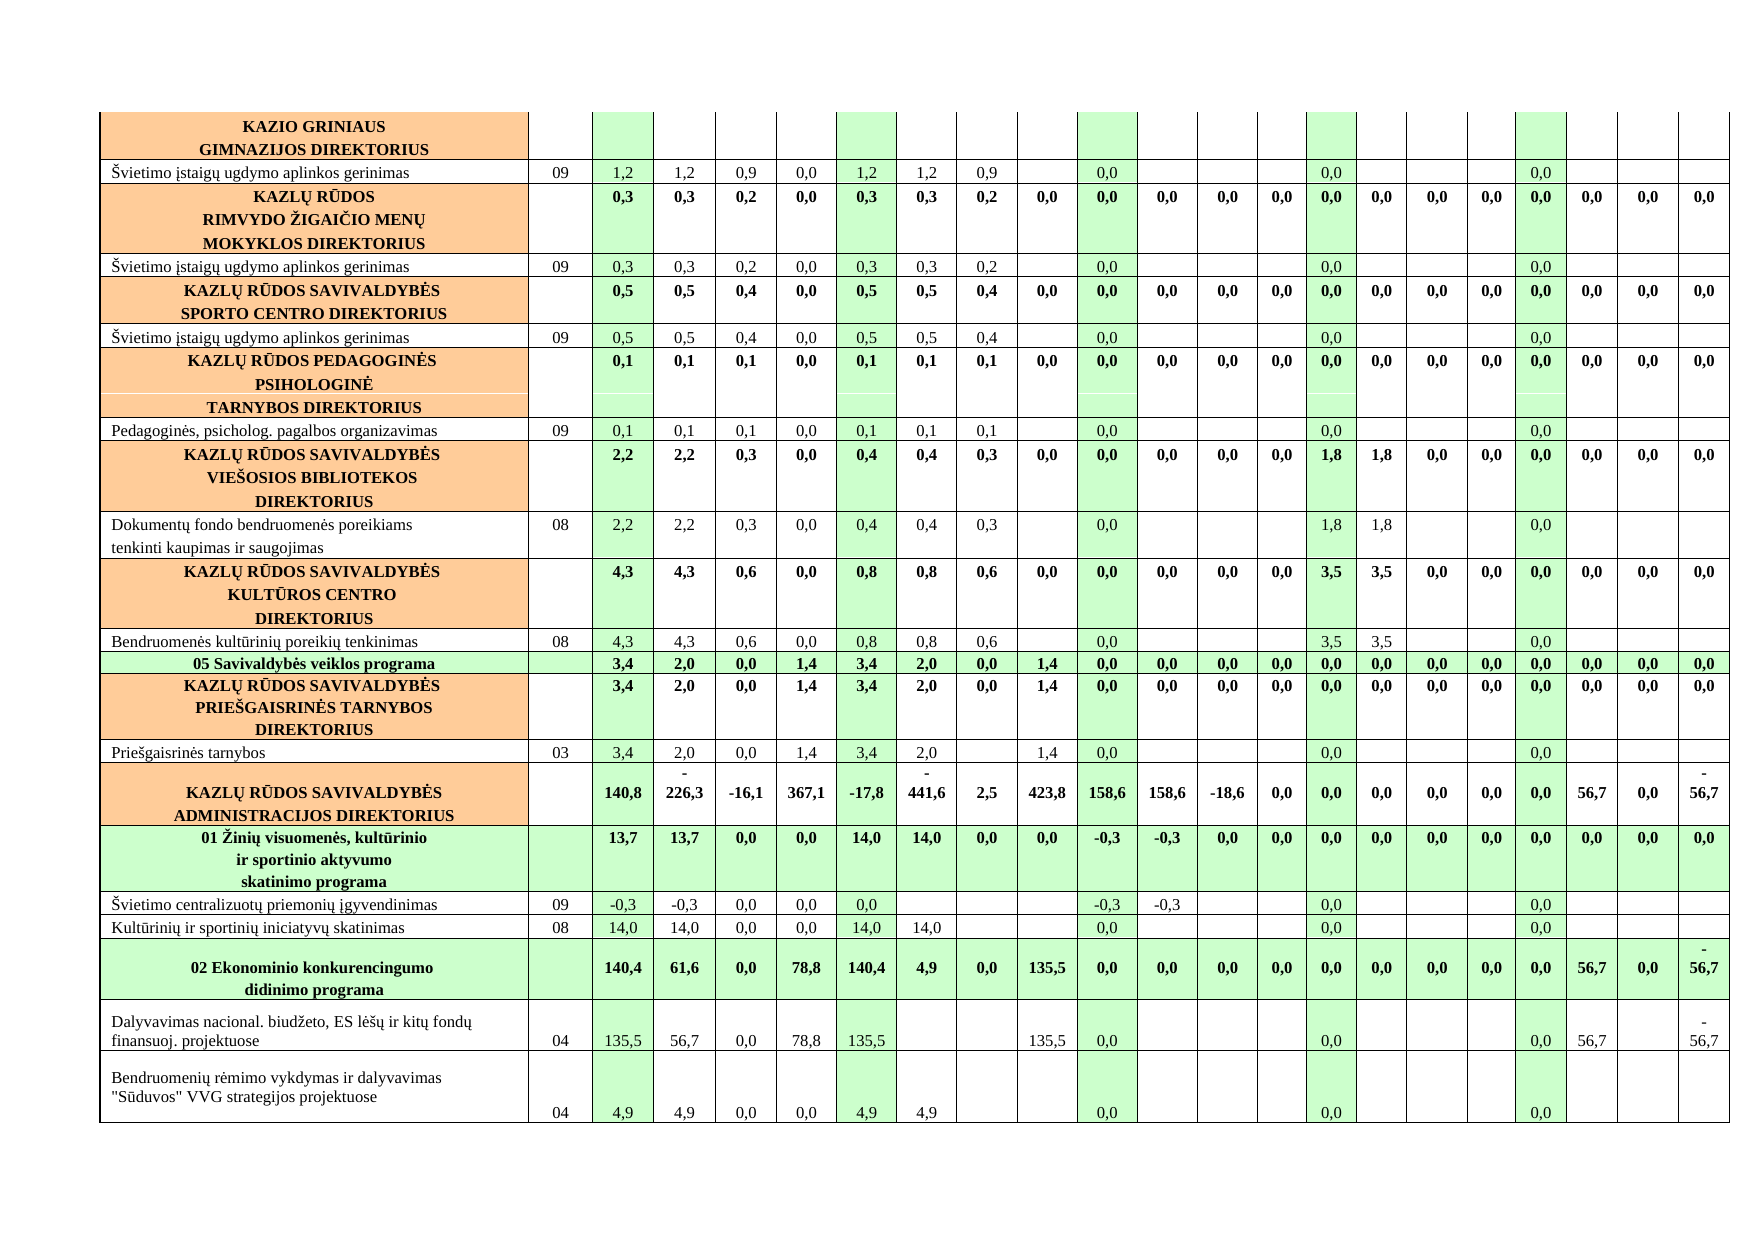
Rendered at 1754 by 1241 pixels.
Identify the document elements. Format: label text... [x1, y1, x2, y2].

table_cell 0,0 [1679, 441, 1729, 464]
table_cell [957, 1051, 1017, 1122]
table_cell 0,8 [897, 559, 956, 581]
table_cell [1307, 534, 1356, 557]
table_cell 0,0 [777, 277, 836, 300]
table_cell 158,6 [1078, 763, 1137, 802]
table_cell [777, 717, 836, 739]
table_cell 0,0 [957, 826, 1017, 847]
table_cell 0,0 [1516, 184, 1566, 206]
table_cell [1198, 534, 1257, 557]
table_cell 0,0 [777, 441, 836, 464]
table_cell [1618, 717, 1678, 739]
table_cell [1078, 847, 1137, 869]
table_cell [1357, 892, 1406, 914]
table_cell 0,5 [897, 277, 956, 300]
table_cell [777, 300, 836, 323]
table_cell [897, 604, 956, 628]
table_cell [1198, 581, 1257, 604]
table_cell [1679, 629, 1729, 651]
table_cell [1357, 717, 1406, 739]
table_cell DIREKTORIUS [101, 717, 528, 739]
table_cell 0,1 [957, 418, 1017, 440]
table_cell 0,0 [1198, 348, 1257, 370]
table_cell [957, 394, 1017, 417]
table_cell 0,0 [1407, 441, 1467, 464]
table_cell [1198, 324, 1257, 347]
table_cell [1407, 464, 1467, 487]
table_cell 0,5 [837, 277, 896, 300]
table_cell 2,2 [654, 441, 715, 464]
table_cell 0,5 [654, 277, 715, 300]
table_cell Priešgaisrinės tarnybos [101, 740, 528, 762]
table_cell 0,0 [716, 1000, 776, 1050]
table_cell 14,0 [837, 915, 896, 937]
table_cell 0,2 [716, 254, 776, 276]
table_cell -56,7 [1679, 939, 1729, 977]
table_cell [837, 487, 896, 511]
table_cell 1,4 [777, 674, 836, 695]
table_cell 0,0 [1198, 559, 1257, 581]
table_cell [716, 394, 776, 417]
table_cell [777, 604, 836, 628]
table_cell [1078, 869, 1137, 891]
table_cell 0,0 [1516, 939, 1566, 977]
table_cell GIMNAZIJOS DIREKTORIUS [101, 136, 528, 159]
table_cell [1567, 370, 1617, 393]
table_cell [957, 717, 1017, 739]
table_cell -226,3 [654, 763, 715, 802]
table_cell 1,8 [1357, 512, 1406, 534]
table_cell 0,0 [1679, 277, 1729, 300]
table_cell [1357, 206, 1406, 229]
table_cell [1468, 802, 1515, 825]
table_cell [1018, 229, 1077, 253]
table_cell [1679, 581, 1729, 604]
table_cell 0,6 [716, 559, 776, 581]
table_cell didinimo programa [101, 977, 528, 999]
table_cell [1258, 160, 1306, 182]
table_cell 1,2 [897, 160, 956, 182]
table_cell 0,0 [1516, 915, 1566, 937]
table_cell [593, 136, 653, 159]
table_cell [1018, 254, 1077, 276]
table_cell [1198, 160, 1257, 182]
table_cell [1618, 892, 1678, 914]
table_cell Dalyvavimas nacional. biudžeto, ES lėšų ir kitų fondų finansuoj. projektuose [101, 1000, 528, 1050]
table_cell 2,0 [897, 740, 956, 762]
table_cell 3,4 [837, 740, 896, 762]
table_cell [1618, 847, 1678, 869]
table_cell [1258, 136, 1306, 159]
table_cell [1468, 487, 1515, 511]
table_cell [957, 136, 1017, 159]
table_cell 0,0 [1307, 254, 1356, 276]
table_cell [957, 370, 1017, 393]
table_cell [529, 534, 592, 557]
table_cell 0,0 [1138, 674, 1197, 695]
table_cell 0,1 [837, 348, 896, 370]
table_cell 0,0 [1618, 826, 1678, 847]
table_cell [957, 604, 1017, 628]
table_cell 0,0 [1357, 763, 1406, 802]
table_cell [716, 604, 776, 628]
table_cell 0,0 [1307, 348, 1356, 370]
table_cell [1618, 740, 1678, 762]
table_cell [1078, 802, 1137, 825]
table_cell [529, 604, 592, 628]
table_cell [1468, 300, 1515, 323]
table_cell 0,0 [1258, 826, 1306, 847]
table_cell [716, 370, 776, 393]
table_cell [1407, 1000, 1467, 1050]
table_cell 1,8 [1357, 441, 1406, 464]
table_cell [1679, 160, 1729, 182]
table_cell [897, 802, 956, 825]
table_cell [1258, 229, 1306, 253]
table_cell [897, 229, 956, 253]
table_cell [1258, 1000, 1306, 1050]
table_cell [837, 300, 896, 323]
table_cell KAZLŲ RŪDOS [101, 184, 528, 206]
table_cell 0,0 [1679, 184, 1729, 206]
table_cell [1307, 206, 1356, 229]
table_cell [957, 740, 1017, 762]
table_cell [1567, 717, 1617, 739]
table_cell 4,3 [593, 559, 653, 581]
table_cell 08 [529, 915, 592, 937]
table_cell 02 Ekonominio konkurencingumo [101, 939, 528, 977]
table_cell 0,0 [1078, 184, 1137, 206]
table_cell [654, 112, 715, 136]
table_cell [1468, 977, 1515, 999]
table_cell [1618, 254, 1678, 276]
table_cell [654, 394, 715, 417]
table_cell [777, 977, 836, 999]
table_cell [1018, 892, 1077, 914]
table_cell [1679, 324, 1729, 347]
table_cell 0,1 [654, 348, 715, 370]
table_cell [1407, 695, 1467, 717]
table_cell 56,7 [654, 1000, 715, 1050]
table_cell 13,7 [593, 826, 653, 847]
table_cell [654, 229, 715, 253]
table_cell [1078, 112, 1137, 136]
table_cell [529, 717, 592, 739]
table_cell [1018, 112, 1077, 136]
table_cell [1198, 300, 1257, 323]
table_cell KULTŪROS CENTRO [101, 581, 528, 604]
table_cell [1567, 229, 1617, 253]
table_cell [1078, 464, 1137, 487]
table_cell skatinimo programa [101, 869, 528, 891]
table_cell [1618, 695, 1678, 717]
table_cell [1198, 206, 1257, 229]
table_cell [716, 802, 776, 825]
table_cell -0,3 [1138, 892, 1197, 914]
table_cell 0,0 [777, 915, 836, 937]
table_cell [716, 464, 776, 487]
table_cell [1567, 324, 1617, 347]
table_cell [1258, 915, 1306, 937]
table_cell [1198, 892, 1257, 914]
table_cell [1618, 136, 1678, 159]
table_cell [1018, 1051, 1077, 1122]
table_cell [837, 370, 896, 393]
table_cell 0,0 [1078, 418, 1137, 440]
table_cell [1679, 487, 1729, 511]
table_cell 0,5 [593, 277, 653, 300]
table_cell 0,0 [1618, 348, 1678, 370]
table_cell [1258, 740, 1306, 762]
table_cell 0,0 [1516, 324, 1566, 347]
table_cell KAZLŲ RŪDOS PEDAGOGINĖS [101, 348, 528, 370]
table_cell 0,0 [1078, 348, 1137, 370]
table_cell KAZLŲ RŪDOS SAVIVALDYBĖS [101, 559, 528, 581]
table_cell [1468, 229, 1515, 253]
table_cell [1078, 206, 1137, 229]
table_cell [1018, 370, 1077, 393]
table_cell [1679, 136, 1729, 159]
table_cell [1567, 740, 1617, 762]
table_cell 0,0 [1307, 915, 1356, 937]
table_cell 0,0 [1138, 277, 1197, 300]
table_cell [1468, 370, 1515, 393]
table_cell [1567, 581, 1617, 604]
table_cell [777, 695, 836, 717]
table_cell 0,0 [777, 892, 836, 914]
table_cell 0,0 [1516, 674, 1566, 695]
table_cell [593, 847, 653, 869]
table_cell [1618, 534, 1678, 557]
table_cell [593, 370, 653, 393]
table_cell 0,0 [716, 1051, 776, 1122]
table_cell 0,0 [1307, 939, 1356, 977]
table_cell [777, 464, 836, 487]
table_cell [1138, 324, 1197, 347]
table_cell [777, 136, 836, 159]
table_cell [529, 464, 592, 487]
table_cell -0,3 [1138, 826, 1197, 847]
table_cell 158,6 [1138, 763, 1197, 802]
table_cell 135,5 [837, 1000, 896, 1050]
table_cell [529, 802, 592, 825]
table_cell -0,3 [654, 892, 715, 914]
table_cell [1258, 847, 1306, 869]
table_cell [1679, 892, 1729, 914]
table_cell [897, 487, 956, 511]
table_cell [897, 977, 956, 999]
table_cell [529, 229, 592, 253]
table_cell [593, 869, 653, 891]
table_cell 0,0 [1018, 184, 1077, 206]
table_cell 0,0 [1618, 441, 1678, 464]
table_cell [1618, 869, 1678, 891]
table_cell [1018, 977, 1077, 999]
table_cell [1567, 629, 1617, 651]
table_cell [1078, 229, 1137, 253]
table_cell [529, 652, 592, 673]
table_cell [1468, 717, 1515, 739]
table_cell 0,0 [777, 418, 836, 440]
table_cell 0,0 [1357, 939, 1406, 977]
table_cell 0,0 [1307, 740, 1356, 762]
table_cell 0,0 [777, 160, 836, 182]
table_cell [1258, 802, 1306, 825]
table_cell MOKYKLOS DIREKTORIUS [101, 229, 528, 253]
table_cell 423,8 [1018, 763, 1077, 802]
table_cell [529, 394, 592, 417]
table_cell [1198, 847, 1257, 869]
table_cell -0,3 [1078, 892, 1137, 914]
table_cell [1018, 487, 1077, 511]
table_cell [1567, 394, 1617, 417]
table_cell [1138, 300, 1197, 323]
table_cell [1516, 394, 1566, 417]
table_cell [777, 869, 836, 891]
table_cell [1468, 1000, 1515, 1050]
table_cell 4,9 [654, 1051, 715, 1122]
table_cell [593, 112, 653, 136]
table_cell [1516, 464, 1566, 487]
table_cell [897, 581, 956, 604]
table_cell [1618, 160, 1678, 182]
table_cell 0,0 [1618, 652, 1678, 673]
table_cell [654, 802, 715, 825]
table_cell [1138, 740, 1197, 762]
table_cell [1258, 1051, 1306, 1122]
table_cell [1018, 695, 1077, 717]
table_cell 0,0 [1078, 1051, 1137, 1122]
table_cell 0,3 [957, 512, 1017, 534]
table_cell [529, 441, 592, 464]
table_cell [1679, 869, 1729, 891]
table_cell 0,0 [1516, 1000, 1566, 1050]
table_cell 0,0 [716, 826, 776, 847]
table_cell 4,9 [837, 1051, 896, 1122]
table_cell 0,0 [1516, 418, 1566, 440]
table_cell 0,5 [837, 324, 896, 347]
table_cell [1138, 464, 1197, 487]
table_cell 0,1 [837, 418, 896, 440]
table_cell [1567, 136, 1617, 159]
table_cell [1468, 394, 1515, 417]
table_cell 13,7 [654, 826, 715, 847]
table_cell [1407, 915, 1467, 937]
table_cell 56,7 [1567, 1000, 1617, 1050]
table_cell [1198, 977, 1257, 999]
table_cell [1407, 869, 1467, 891]
table_cell [593, 300, 653, 323]
table_cell [1679, 254, 1729, 276]
table_cell 0,0 [1307, 763, 1356, 802]
table_cell [897, 869, 956, 891]
table_cell [1357, 300, 1406, 323]
table_cell [1078, 136, 1137, 159]
table_cell [1357, 136, 1406, 159]
table_cell [1407, 534, 1467, 557]
table_cell 0,0 [1078, 740, 1137, 762]
table_cell 0,3 [593, 184, 653, 206]
table_cell [1567, 892, 1617, 914]
table_cell [1198, 136, 1257, 159]
table_cell [529, 826, 592, 847]
table_cell 0,0 [1198, 939, 1257, 977]
table_cell 0,2 [957, 184, 1017, 206]
table_cell [837, 717, 896, 739]
table_cell [1198, 464, 1257, 487]
table_cell [529, 674, 592, 695]
table_cell 0,0 [1258, 184, 1306, 206]
table_cell 0,0 [777, 254, 836, 276]
table_cell TARNYBOS DIREKTORIUS [101, 394, 528, 417]
table_cell [1357, 695, 1406, 717]
table_cell [957, 977, 1017, 999]
table_cell [1407, 581, 1467, 604]
table_cell [1357, 802, 1406, 825]
table_cell [1618, 324, 1678, 347]
table_cell [654, 977, 715, 999]
table_cell [1357, 464, 1406, 487]
table_cell 0,3 [716, 512, 776, 534]
table_cell [1198, 418, 1257, 440]
table_cell 56,7 [1567, 763, 1617, 802]
table_cell [1618, 487, 1678, 511]
table_cell 0,0 [1679, 674, 1729, 695]
table_cell 0,0 [1516, 629, 1566, 651]
table_cell 0,0 [716, 939, 776, 977]
table_cell 2,0 [897, 652, 956, 673]
table_cell [593, 717, 653, 739]
table_cell [1618, 512, 1678, 534]
table_cell [837, 977, 896, 999]
table_cell [1018, 717, 1077, 739]
table_cell DIREKTORIUS [101, 604, 528, 628]
table_cell [1679, 740, 1729, 762]
table_cell 0,0 [1307, 277, 1356, 300]
table_cell [1516, 581, 1566, 604]
table_cell [1567, 512, 1617, 534]
table_cell [654, 695, 715, 717]
table_cell [1307, 300, 1356, 323]
table_cell 0,0 [1468, 674, 1515, 695]
table_cell [1407, 112, 1467, 136]
table_cell 0,3 [716, 441, 776, 464]
table_cell 0,0 [1078, 254, 1137, 276]
table_cell [897, 206, 956, 229]
table_cell [1357, 534, 1406, 557]
table_cell [529, 136, 592, 159]
table_cell [654, 300, 715, 323]
table_cell [654, 581, 715, 604]
table_cell [654, 869, 715, 891]
table_cell 0,0 [1258, 674, 1306, 695]
table_cell [1198, 629, 1257, 651]
table_cell [837, 802, 896, 825]
table_cell 0,0 [1618, 939, 1678, 977]
table_cell [1357, 869, 1406, 891]
table_cell 0,0 [1258, 939, 1306, 977]
table_cell 0,0 [1198, 826, 1257, 847]
table_cell [1307, 581, 1356, 604]
table_cell 0,5 [654, 324, 715, 347]
table_cell [777, 206, 836, 229]
table_cell 0,0 [1468, 559, 1515, 581]
table_cell 0,0 [1357, 652, 1406, 673]
table_cell 3,5 [1307, 559, 1356, 581]
table_cell 0,0 [716, 740, 776, 762]
table_cell 0,8 [897, 629, 956, 651]
table_cell [1618, 394, 1678, 417]
table_cell [897, 1000, 956, 1050]
table_cell [593, 802, 653, 825]
table_cell [716, 206, 776, 229]
table_cell [1138, 695, 1197, 717]
table_cell 0,0 [1198, 184, 1257, 206]
table_cell 0,0 [1516, 441, 1566, 464]
table_cell [957, 695, 1017, 717]
table_cell 0,3 [654, 184, 715, 206]
table_cell 4,9 [897, 939, 956, 977]
table_cell [593, 977, 653, 999]
table_cell [1516, 534, 1566, 557]
table_cell 0,0 [1516, 160, 1566, 182]
table_cell [1018, 629, 1077, 651]
table_cell 0,0 [1078, 674, 1137, 695]
table_cell 0,0 [1468, 277, 1515, 300]
table_cell 0,0 [1618, 559, 1678, 581]
table_cell 08 [529, 629, 592, 651]
table_cell [777, 370, 836, 393]
table_cell [1258, 394, 1306, 417]
table_cell 0,0 [1307, 160, 1356, 182]
table_cell [593, 206, 653, 229]
table_cell [1018, 512, 1077, 534]
table_cell [1258, 112, 1306, 136]
table_cell [529, 300, 592, 323]
table_cell 0,0 [777, 184, 836, 206]
table_cell [1078, 300, 1137, 323]
table_cell [529, 763, 592, 802]
table_cell 0,0 [1078, 915, 1137, 937]
table_cell [593, 695, 653, 717]
table_cell 0,0 [1258, 441, 1306, 464]
table_cell 0,3 [897, 184, 956, 206]
table_cell [1018, 394, 1077, 417]
table_cell 0,0 [716, 652, 776, 673]
table_cell [1018, 206, 1077, 229]
table_cell 0,0 [1567, 559, 1617, 581]
table_cell [1468, 534, 1515, 557]
table_cell [897, 370, 956, 393]
table_cell [1307, 229, 1356, 253]
table_cell [837, 534, 896, 557]
table_cell [957, 112, 1017, 136]
table_cell [1468, 112, 1515, 136]
table_cell [1078, 534, 1137, 557]
table_cell 14,0 [837, 826, 896, 847]
table_cell 1,2 [654, 160, 715, 182]
table_cell Švietimo centralizuotų priemonių įgyvendinimas [101, 892, 528, 914]
table_cell [1468, 1051, 1515, 1122]
table_cell 0,0 [1407, 277, 1467, 300]
table_cell [1618, 915, 1678, 937]
table_cell 0,0 [1567, 184, 1617, 206]
table_cell [716, 229, 776, 253]
table_cell [593, 581, 653, 604]
table_cell [1018, 869, 1077, 891]
table_cell [1468, 206, 1515, 229]
table_cell [654, 604, 715, 628]
table_cell 0,0 [1307, 826, 1356, 847]
table_cell [654, 487, 715, 511]
table_cell [716, 300, 776, 323]
table_cell 4,3 [654, 629, 715, 651]
table_cell RIMVYDO ŽIGAIČIO MENŲ [101, 206, 528, 229]
table_cell [1198, 740, 1257, 762]
table_cell 2,0 [654, 652, 715, 673]
table_cell [1258, 717, 1306, 739]
table_cell 0,1 [593, 418, 653, 440]
table_cell 0,1 [897, 348, 956, 370]
table_cell 0,0 [716, 915, 776, 937]
table_cell 0,0 [1258, 277, 1306, 300]
table_cell [1407, 512, 1467, 534]
table_cell [777, 229, 836, 253]
table_cell 0,0 [1138, 559, 1197, 581]
table_cell Kultūrinių ir sportinių iniciatyvų skatinimas [101, 915, 528, 937]
table_cell [1407, 717, 1467, 739]
table_cell [1468, 324, 1515, 347]
table_cell [777, 112, 836, 136]
table_cell 140,4 [593, 939, 653, 977]
table_cell [654, 136, 715, 159]
table_cell 0,0 [1567, 348, 1617, 370]
table_cell [529, 977, 592, 999]
table_cell [1138, 160, 1197, 182]
table_cell 0,0 [1567, 826, 1617, 847]
table_cell [1468, 581, 1515, 604]
table_cell [1138, 629, 1197, 651]
table_cell 0,1 [716, 418, 776, 440]
table_cell [529, 847, 592, 869]
table_cell 0,8 [837, 629, 896, 651]
table_cell 2,0 [654, 674, 715, 695]
table_cell [1679, 370, 1729, 393]
table_cell 0,4 [716, 324, 776, 347]
table_cell [1567, 534, 1617, 557]
table_cell [957, 300, 1017, 323]
table_cell [1516, 229, 1566, 253]
table_cell 1,2 [837, 160, 896, 182]
table_cell SPORTO CENTRO DIREKTORIUS [101, 300, 528, 323]
table_cell 0,0 [1516, 892, 1566, 914]
table_cell [1018, 160, 1077, 182]
table_cell 01 Žinių visuomenės, kultūrinio [101, 826, 528, 847]
table_cell [1018, 418, 1077, 440]
table_cell [1679, 1051, 1729, 1122]
table_cell [1138, 977, 1197, 999]
table_cell [1258, 869, 1306, 891]
table_cell [1018, 915, 1077, 937]
table_cell ADMINISTRACIJOS DIREKTORIUS [101, 802, 528, 825]
table_cell [1138, 915, 1197, 937]
table_cell 0,0 [1468, 184, 1515, 206]
table_cell 0,0 [1468, 826, 1515, 847]
table_cell [1516, 136, 1566, 159]
table_cell [1198, 512, 1257, 534]
table_cell 03 [529, 740, 592, 762]
table_cell [1516, 717, 1566, 739]
table_cell [1407, 604, 1467, 628]
table_cell [1618, 581, 1678, 604]
table_cell 0,0 [1078, 441, 1137, 464]
table_cell 0,0 [716, 892, 776, 914]
table_cell [1198, 695, 1257, 717]
table_cell [716, 717, 776, 739]
table_cell Pedagoginės, psicholog. pagalbos organizavimas [101, 418, 528, 440]
table_cell 140,8 [593, 763, 653, 802]
table_cell 140,4 [837, 939, 896, 977]
table_cell [1307, 869, 1356, 891]
table_cell 0,0 [1407, 763, 1467, 802]
table_cell [1018, 802, 1077, 825]
table_cell 0,0 [1258, 559, 1306, 581]
table_cell 0,0 [1468, 348, 1515, 370]
table_cell Bendruomenės kultūrinių poreikių tenkinimas [101, 629, 528, 651]
table_cell 367,1 [777, 763, 836, 802]
table_cell 3,5 [1307, 629, 1356, 651]
table_cell [529, 695, 592, 717]
table_cell 0,3 [957, 441, 1017, 464]
table_cell [957, 847, 1017, 869]
table_cell 3,5 [1357, 559, 1406, 581]
table_cell 0,5 [593, 324, 653, 347]
table_cell [529, 277, 592, 300]
table_cell 0,0 [1618, 763, 1678, 802]
table_cell [1138, 112, 1197, 136]
table_cell 0,0 [1357, 674, 1406, 695]
table_cell [1618, 112, 1678, 136]
table_cell [1468, 695, 1515, 717]
table_cell [593, 534, 653, 557]
table_cell [1407, 802, 1467, 825]
table_cell [1679, 915, 1729, 937]
table_cell [1198, 229, 1257, 253]
table_cell [1078, 581, 1137, 604]
table_cell [837, 695, 896, 717]
table_cell 1,8 [1307, 512, 1356, 534]
table_cell 0,0 [1078, 629, 1137, 651]
table_cell [837, 869, 896, 891]
table_cell [957, 206, 1017, 229]
table_cell [777, 847, 836, 869]
table_cell 0,0 [1198, 674, 1257, 695]
table_cell 61,6 [654, 939, 715, 977]
table_cell 0,4 [957, 324, 1017, 347]
table_cell [957, 915, 1017, 937]
table_cell 4,3 [654, 559, 715, 581]
table_cell [1516, 869, 1566, 891]
table_cell [1468, 604, 1515, 628]
table_cell [1018, 604, 1077, 628]
table_cell [1198, 487, 1257, 511]
table_cell [1307, 487, 1356, 511]
table_cell [1258, 370, 1306, 393]
table_cell [1618, 1051, 1678, 1122]
table_cell [1516, 847, 1566, 869]
table_cell [1078, 977, 1137, 999]
table_cell [1138, 229, 1197, 253]
table_cell Švietimo įstaigų ugdymo aplinkos gerinimas [101, 254, 528, 276]
table_cell 09 [529, 418, 592, 440]
table_cell 0,0 [1357, 826, 1406, 847]
table_cell 3,4 [593, 740, 653, 762]
table_cell 0,2 [716, 184, 776, 206]
table_cell 3,4 [593, 652, 653, 673]
table_cell [1407, 160, 1467, 182]
table_cell [1357, 418, 1406, 440]
table_cell [837, 464, 896, 487]
table_cell [1258, 534, 1306, 557]
table_cell [1407, 629, 1467, 651]
table_cell [1138, 370, 1197, 393]
table_cell [1307, 112, 1356, 136]
table_cell [1258, 300, 1306, 323]
table_cell KAZLŲ RŪDOS SAVIVALDYBĖS [101, 441, 528, 464]
table_cell 0,0 [1138, 652, 1197, 673]
table_cell [957, 1000, 1017, 1050]
table_cell [716, 534, 776, 557]
table_cell [1198, 717, 1257, 739]
table_cell [897, 847, 956, 869]
table_cell 78,8 [777, 1000, 836, 1050]
table_cell 3,5 [1357, 629, 1406, 651]
table_cell [1138, 418, 1197, 440]
table_cell [1679, 802, 1729, 825]
table_cell 0,0 [1307, 418, 1356, 440]
table_cell [1567, 487, 1617, 511]
table_cell 1,4 [777, 652, 836, 673]
table_cell -0,3 [1078, 826, 1137, 847]
table_cell 1,4 [1018, 674, 1077, 695]
table_cell 0,0 [1407, 652, 1467, 673]
table_cell [1618, 370, 1678, 393]
table_cell 0,0 [1407, 939, 1467, 977]
table_cell [1407, 394, 1467, 417]
table_cell [1307, 604, 1356, 628]
table_cell 0,0 [957, 939, 1017, 977]
table_cell 0,0 [1567, 674, 1617, 695]
table_cell [1258, 487, 1306, 511]
table_cell [716, 977, 776, 999]
table_cell [654, 534, 715, 557]
table_cell 0,0 [777, 629, 836, 651]
table_cell [1516, 370, 1566, 393]
table_cell 0,6 [957, 629, 1017, 651]
table_cell [654, 847, 715, 869]
table_cell Švietimo įstaigų ugdymo aplinkos gerinimas [101, 324, 528, 347]
table_cell [1357, 370, 1406, 393]
table_cell 14,0 [593, 915, 653, 937]
table_cell [1468, 254, 1515, 276]
table_cell 0,0 [1138, 939, 1197, 977]
table_cell [1138, 534, 1197, 557]
table_cell [1679, 206, 1729, 229]
table_cell [1357, 324, 1406, 347]
table_cell [897, 695, 956, 717]
table_cell 0,0 [1618, 184, 1678, 206]
table_cell 0,0 [1307, 652, 1356, 673]
table_cell [1307, 370, 1356, 393]
table_cell 0,0 [1567, 441, 1617, 464]
table_cell [1198, 394, 1257, 417]
table_cell 3,4 [837, 652, 896, 673]
table_cell 56,7 [1567, 939, 1617, 977]
table_cell [529, 559, 592, 581]
table_cell [1258, 892, 1306, 914]
table_cell [1258, 604, 1306, 628]
table_cell [1516, 802, 1566, 825]
table_cell 0,0 [1258, 348, 1306, 370]
table_cell [1567, 847, 1617, 869]
table_cell [1357, 487, 1406, 511]
table_cell [1357, 847, 1406, 869]
table_cell 2,0 [654, 740, 715, 762]
table_cell [1138, 604, 1197, 628]
table_cell [1679, 847, 1729, 869]
table_cell [716, 695, 776, 717]
table_cell 0,4 [897, 441, 956, 464]
table_cell [1679, 512, 1729, 534]
table_cell 0,3 [837, 184, 896, 206]
table_cell [1516, 112, 1566, 136]
table_cell [1679, 717, 1729, 739]
table_cell 0,2 [957, 254, 1017, 276]
table_cell [1258, 581, 1306, 604]
table_cell 0,0 [777, 1051, 836, 1122]
table_cell 0,3 [654, 254, 715, 276]
table_cell [957, 229, 1017, 253]
table_cell [777, 487, 836, 511]
table_cell [1258, 629, 1306, 651]
table_cell [897, 394, 956, 417]
table_cell 0,0 [1078, 277, 1137, 300]
table_cell 0,0 [1018, 826, 1077, 847]
table_cell [1307, 695, 1356, 717]
table_cell 0,0 [1307, 674, 1356, 695]
table_cell [897, 136, 956, 159]
table_cell 135,5 [1018, 1000, 1077, 1050]
table_cell Bendruomenių rėmimo vykdymas ir dalyvavimas "Sūduvos" VVG strategijos projektuose [101, 1051, 528, 1122]
table_cell [897, 300, 956, 323]
table_cell -16,1 [716, 763, 776, 802]
table_cell 1,8 [1307, 441, 1356, 464]
table_cell DIREKTORIUS [101, 487, 528, 511]
table_cell [593, 394, 653, 417]
table_cell [1618, 464, 1678, 487]
table_cell [1357, 1051, 1406, 1122]
table_cell [1138, 136, 1197, 159]
table_cell [1567, 464, 1617, 487]
table_cell [593, 229, 653, 253]
table_cell 04 [529, 1051, 592, 1122]
table_cell [529, 112, 592, 136]
table_cell 0,0 [1018, 277, 1077, 300]
table_cell 08 [529, 512, 592, 534]
table_cell 0,0 [1679, 826, 1729, 847]
table_cell 0,0 [777, 348, 836, 370]
table_cell [1357, 604, 1406, 628]
table_cell 0,3 [837, 254, 896, 276]
table_cell [1357, 394, 1406, 417]
table_cell [1618, 604, 1678, 628]
table_cell 2,2 [593, 512, 653, 534]
table_cell [957, 464, 1017, 487]
table_cell 0,1 [593, 348, 653, 370]
table_cell [1618, 229, 1678, 253]
table_cell 09 [529, 254, 592, 276]
table_cell [957, 802, 1017, 825]
table_cell [1679, 534, 1729, 557]
table_cell 0,3 [897, 254, 956, 276]
table_cell [1468, 847, 1515, 869]
table_cell 0,0 [1198, 441, 1257, 464]
table_cell [1258, 206, 1306, 229]
table_cell 0,0 [1407, 559, 1467, 581]
table_cell 04 [529, 1000, 592, 1050]
table_cell 0,0 [1078, 652, 1137, 673]
table_cell 0,9 [716, 160, 776, 182]
table_cell [1078, 695, 1137, 717]
table_cell 1,2 [593, 160, 653, 182]
table_cell 0,0 [1258, 652, 1306, 673]
table_cell [897, 112, 956, 136]
table_cell PRIEŠGAISRINĖS TARNYBOS [101, 695, 528, 717]
table_cell 0,0 [1307, 184, 1356, 206]
table_cell 0,0 [1468, 441, 1515, 464]
table_cell [1407, 977, 1467, 999]
table_cell [897, 717, 956, 739]
table_cell [897, 464, 956, 487]
table_cell [1307, 847, 1356, 869]
table_cell [1078, 370, 1137, 393]
table_cell 2,5 [957, 763, 1017, 802]
table_cell 0,0 [1407, 184, 1467, 206]
table_cell [1618, 1000, 1678, 1050]
table_cell 2,0 [897, 674, 956, 695]
table_cell [529, 348, 592, 370]
table_cell [777, 802, 836, 825]
table_cell [897, 892, 956, 914]
table_cell [1468, 892, 1515, 914]
table_cell 0,0 [1407, 674, 1467, 695]
table_cell [1198, 604, 1257, 628]
table_cell 135,5 [1018, 939, 1077, 977]
table_cell 0,1 [716, 348, 776, 370]
table_cell 0,0 [1516, 763, 1566, 802]
table_cell [1078, 717, 1137, 739]
table_cell 0,0 [1516, 1051, 1566, 1122]
table_cell [1198, 1051, 1257, 1122]
table_cell [1567, 160, 1617, 182]
table_cell [837, 112, 896, 136]
table_cell 0,0 [1516, 740, 1566, 762]
table_cell [1567, 206, 1617, 229]
table_cell 0,0 [1516, 512, 1566, 534]
table_cell [1468, 136, 1515, 159]
table_cell 0,0 [1516, 254, 1566, 276]
table_cell 0,0 [1516, 652, 1566, 673]
table_cell [1679, 604, 1729, 628]
table_cell tenkinti kaupimas ir saugojimas [101, 534, 528, 557]
table_cell [1516, 206, 1566, 229]
table_cell [1468, 629, 1515, 651]
table_cell 78,8 [777, 939, 836, 977]
table_cell [1567, 977, 1617, 999]
table_cell 0,0 [1468, 763, 1515, 802]
table_cell 4,9 [593, 1051, 653, 1122]
table_cell 0,0 [1679, 559, 1729, 581]
table_cell [1357, 229, 1406, 253]
table_cell [957, 869, 1017, 891]
table_cell [837, 206, 896, 229]
table_cell 0,0 [957, 674, 1017, 695]
table_cell [1138, 847, 1197, 869]
table_cell 0,0 [1198, 277, 1257, 300]
table_cell [1516, 977, 1566, 999]
table_cell [1407, 229, 1467, 253]
table_cell 0,0 [1468, 652, 1515, 673]
table_cell [837, 604, 896, 628]
table_cell [1618, 300, 1678, 323]
table_cell 0,0 [1567, 652, 1617, 673]
table_cell [1516, 604, 1566, 628]
table_cell KAZLŲ RŪDOS SAVIVALDYBĖS [101, 277, 528, 300]
table_cell 0,4 [957, 277, 1017, 300]
table_cell [1567, 112, 1617, 136]
table_cell 14,0 [654, 915, 715, 937]
table_cell KAZLŲ RŪDOS SAVIVALDYBĖS [101, 763, 528, 802]
table_cell [777, 581, 836, 604]
table_cell [837, 581, 896, 604]
table_cell 0,0 [1407, 348, 1467, 370]
table_cell 0,0 [777, 324, 836, 347]
table_cell [1407, 370, 1467, 393]
table_cell [1468, 915, 1515, 937]
table_cell -441,6 [897, 763, 956, 802]
table_cell [1018, 136, 1077, 159]
table_cell 0,0 [1516, 559, 1566, 581]
table_cell [1138, 206, 1197, 229]
table_cell 4,3 [593, 629, 653, 651]
table_cell [957, 892, 1017, 914]
table_cell [837, 136, 896, 159]
table_cell [1567, 254, 1617, 276]
table_cell 0,0 [1078, 512, 1137, 534]
table_cell [1407, 254, 1467, 276]
table_cell 2,2 [654, 512, 715, 534]
table_cell [1018, 534, 1077, 557]
table_cell 0,0 [1018, 441, 1077, 464]
table_cell [1567, 1051, 1617, 1122]
table_cell [529, 581, 592, 604]
table_cell 09 [529, 324, 592, 347]
table_cell 0,0 [837, 892, 896, 914]
table_cell [1258, 254, 1306, 276]
table_cell [1198, 254, 1257, 276]
table_cell 0,0 [1307, 1051, 1356, 1122]
table_cell [1198, 370, 1257, 393]
table_cell 0,3 [593, 254, 653, 276]
table_cell ir sportinio aktyvumo [101, 847, 528, 869]
table_cell [1198, 112, 1257, 136]
table_cell [1138, 254, 1197, 276]
table_cell [529, 370, 592, 393]
table_cell [1407, 1051, 1467, 1122]
table_cell [1679, 112, 1729, 136]
table_cell [1407, 206, 1467, 229]
table_cell [1018, 581, 1077, 604]
table_cell [1679, 695, 1729, 717]
table_cell [1258, 695, 1306, 717]
table_cell [1307, 977, 1356, 999]
table_cell [1078, 487, 1137, 511]
table_cell 0,0 [1078, 939, 1137, 977]
table_cell KAZLŲ RŪDOS SAVIVALDYBĖS [101, 674, 528, 695]
table_cell [1679, 229, 1729, 253]
table_cell 0,0 [1138, 441, 1197, 464]
table_cell [1357, 915, 1406, 937]
table_cell 0,1 [957, 348, 1017, 370]
table_cell [593, 464, 653, 487]
table_cell 0,0 [1078, 160, 1137, 182]
table_cell 0,0 [777, 512, 836, 534]
table_cell 0,0 [957, 652, 1017, 673]
table_cell [1679, 977, 1729, 999]
table_cell PSIHOLOGINĖ [101, 370, 528, 393]
table_cell 4,9 [897, 1051, 956, 1122]
table_cell [1357, 740, 1406, 762]
table_cell [1307, 394, 1356, 417]
table_cell 0,0 [1307, 892, 1356, 914]
table_cell [1138, 869, 1197, 891]
table_cell 0,6 [716, 629, 776, 651]
table_cell 0,1 [897, 418, 956, 440]
table_cell [777, 394, 836, 417]
table_cell [654, 370, 715, 393]
table_cell [716, 112, 776, 136]
table_cell [1468, 869, 1515, 891]
table_cell [957, 487, 1017, 511]
table_cell 0,0 [777, 559, 836, 581]
table_cell [1198, 802, 1257, 825]
table_cell [1138, 1051, 1197, 1122]
table_cell 0,0 [1516, 277, 1566, 300]
table_cell 0,0 [1679, 652, 1729, 673]
table_cell [1198, 915, 1257, 937]
table_cell [1307, 136, 1356, 159]
table_cell [716, 847, 776, 869]
table_cell 0,0 [1357, 277, 1406, 300]
table_cell [897, 534, 956, 557]
table_cell [529, 184, 592, 206]
table_cell [1138, 394, 1197, 417]
table_cell 0,0 [1679, 348, 1729, 370]
table_cell Dokumentų fondo bendruomenės poreikiams [101, 512, 528, 534]
table_cell 0,0 [1618, 674, 1678, 695]
table_cell [654, 464, 715, 487]
table_cell 0,0 [777, 826, 836, 847]
table_cell 0,5 [897, 324, 956, 347]
table_cell 09 [529, 160, 592, 182]
table_cell [1407, 740, 1467, 762]
table_cell [1078, 394, 1137, 417]
table_cell [1516, 695, 1566, 717]
table_cell 0,0 [1307, 324, 1356, 347]
table_cell [1407, 487, 1467, 511]
table_cell [716, 581, 776, 604]
table_cell 0,0 [1138, 184, 1197, 206]
table_cell [837, 847, 896, 869]
table_cell 3,4 [837, 674, 896, 695]
table_cell 0,4 [716, 277, 776, 300]
table_cell [1357, 254, 1406, 276]
table_cell [1357, 160, 1406, 182]
table_cell [1357, 112, 1406, 136]
table_cell -18,6 [1198, 763, 1257, 802]
table_cell VIEŠOSIOS BIBLIOTEKOS [101, 464, 528, 487]
table_cell [1618, 418, 1678, 440]
table_cell 0,0 [1516, 348, 1566, 370]
table_cell [1567, 869, 1617, 891]
table_cell [1407, 300, 1467, 323]
table_cell 14,0 [897, 915, 956, 937]
table_cell [1258, 418, 1306, 440]
table_cell [1679, 464, 1729, 487]
table_cell [1198, 869, 1257, 891]
table_cell [1357, 977, 1406, 999]
table_cell 0,8 [837, 559, 896, 581]
table_cell 14,0 [897, 826, 956, 847]
table_cell [593, 604, 653, 628]
table_cell [1407, 324, 1467, 347]
table_cell [1138, 802, 1197, 825]
table_cell [1468, 512, 1515, 534]
table_cell [1468, 464, 1515, 487]
table_cell 0,0 [1078, 324, 1137, 347]
table_cell [777, 534, 836, 557]
table_cell KAZIO GRINIAUS [101, 112, 528, 136]
table_cell [1018, 464, 1077, 487]
table_cell [957, 581, 1017, 604]
table_cell 0,0 [716, 674, 776, 695]
table_cell [654, 206, 715, 229]
table_cell [1018, 300, 1077, 323]
table_cell [1018, 847, 1077, 869]
table_cell [529, 869, 592, 891]
table_cell 0,0 [1018, 559, 1077, 581]
table_cell 0,0 [1357, 184, 1406, 206]
table_cell [1679, 418, 1729, 440]
table_cell -56,7 [1679, 763, 1729, 802]
table_cell 2,2 [593, 441, 653, 464]
table_cell 0,0 [1078, 1000, 1137, 1050]
table_cell [529, 206, 592, 229]
table_cell 09 [529, 892, 592, 914]
table_cell [1407, 847, 1467, 869]
table_cell [1357, 1000, 1406, 1050]
table_cell 135,5 [593, 1000, 653, 1050]
table_cell 0,0 [1138, 348, 1197, 370]
table_cell [1516, 487, 1566, 511]
table_cell [716, 869, 776, 891]
table_cell [837, 229, 896, 253]
table_cell [1679, 300, 1729, 323]
table_cell [1138, 581, 1197, 604]
table_cell 0,0 [1567, 277, 1617, 300]
table_cell Švietimo įstaigų ugdymo aplinkos gerinimas [101, 160, 528, 182]
table_cell [1567, 418, 1617, 440]
table_cell [837, 394, 896, 417]
table_cell [1198, 1000, 1257, 1050]
table_cell [1618, 629, 1678, 651]
table_cell 0,0 [1307, 1000, 1356, 1050]
table_cell [529, 487, 592, 511]
table_cell [1567, 915, 1617, 937]
table_cell 3,4 [593, 674, 653, 695]
table_cell 0,0 [1018, 348, 1077, 370]
table_cell 0,0 [1516, 826, 1566, 847]
table_cell [1618, 206, 1678, 229]
table_cell [1258, 512, 1306, 534]
table_cell [1567, 604, 1617, 628]
table_cell [1357, 581, 1406, 604]
table_cell -56,7 [1679, 1000, 1729, 1050]
table_cell [1307, 802, 1356, 825]
table_cell -17,8 [837, 763, 896, 802]
table_cell [1516, 300, 1566, 323]
table_cell [1307, 717, 1356, 739]
table_cell [1258, 464, 1306, 487]
table_cell 1,4 [777, 740, 836, 762]
table_cell [1138, 717, 1197, 739]
table_cell [1307, 464, 1356, 487]
table_cell [1618, 802, 1678, 825]
table_cell 0,9 [957, 160, 1017, 182]
table_cell 1,4 [1018, 652, 1077, 673]
table_cell [1018, 324, 1077, 347]
table_cell [1567, 802, 1617, 825]
table_cell 0,4 [837, 512, 896, 534]
table_cell [1138, 487, 1197, 511]
table_cell 0,0 [1258, 763, 1306, 802]
table_cell 0,0 [1618, 277, 1678, 300]
table_cell 0,4 [837, 441, 896, 464]
table_cell [1468, 160, 1515, 182]
table_cell [1407, 892, 1467, 914]
table_cell 0,0 [1468, 939, 1515, 977]
table_cell [1138, 512, 1197, 534]
table_cell 0,1 [654, 418, 715, 440]
table_cell [1258, 977, 1306, 999]
table_cell [1468, 418, 1515, 440]
table_cell [1567, 300, 1617, 323]
table_cell [1407, 418, 1467, 440]
table_cell [716, 487, 776, 511]
table_cell 0,0 [1357, 348, 1406, 370]
table_cell [1078, 604, 1137, 628]
table_cell [529, 939, 592, 977]
table_cell [957, 534, 1017, 557]
table_cell 0,0 [1407, 826, 1467, 847]
table_cell [654, 717, 715, 739]
table_cell 0,0 [1078, 559, 1137, 581]
table_cell -0,3 [593, 892, 653, 914]
table_cell 1,4 [1018, 740, 1077, 762]
table_cell [1618, 977, 1678, 999]
table_cell [1407, 136, 1467, 159]
table_cell [716, 136, 776, 159]
table_cell [1679, 394, 1729, 417]
table_cell [1138, 1000, 1197, 1050]
table_cell [1258, 324, 1306, 347]
table_cell [1468, 740, 1515, 762]
table_cell 05 Savivaldybės veiklos programa [101, 652, 528, 673]
table_cell [1567, 695, 1617, 717]
table_cell 0,0 [1198, 652, 1257, 673]
table_cell [593, 487, 653, 511]
table_cell 0,4 [897, 512, 956, 534]
table_cell 0,6 [957, 559, 1017, 581]
